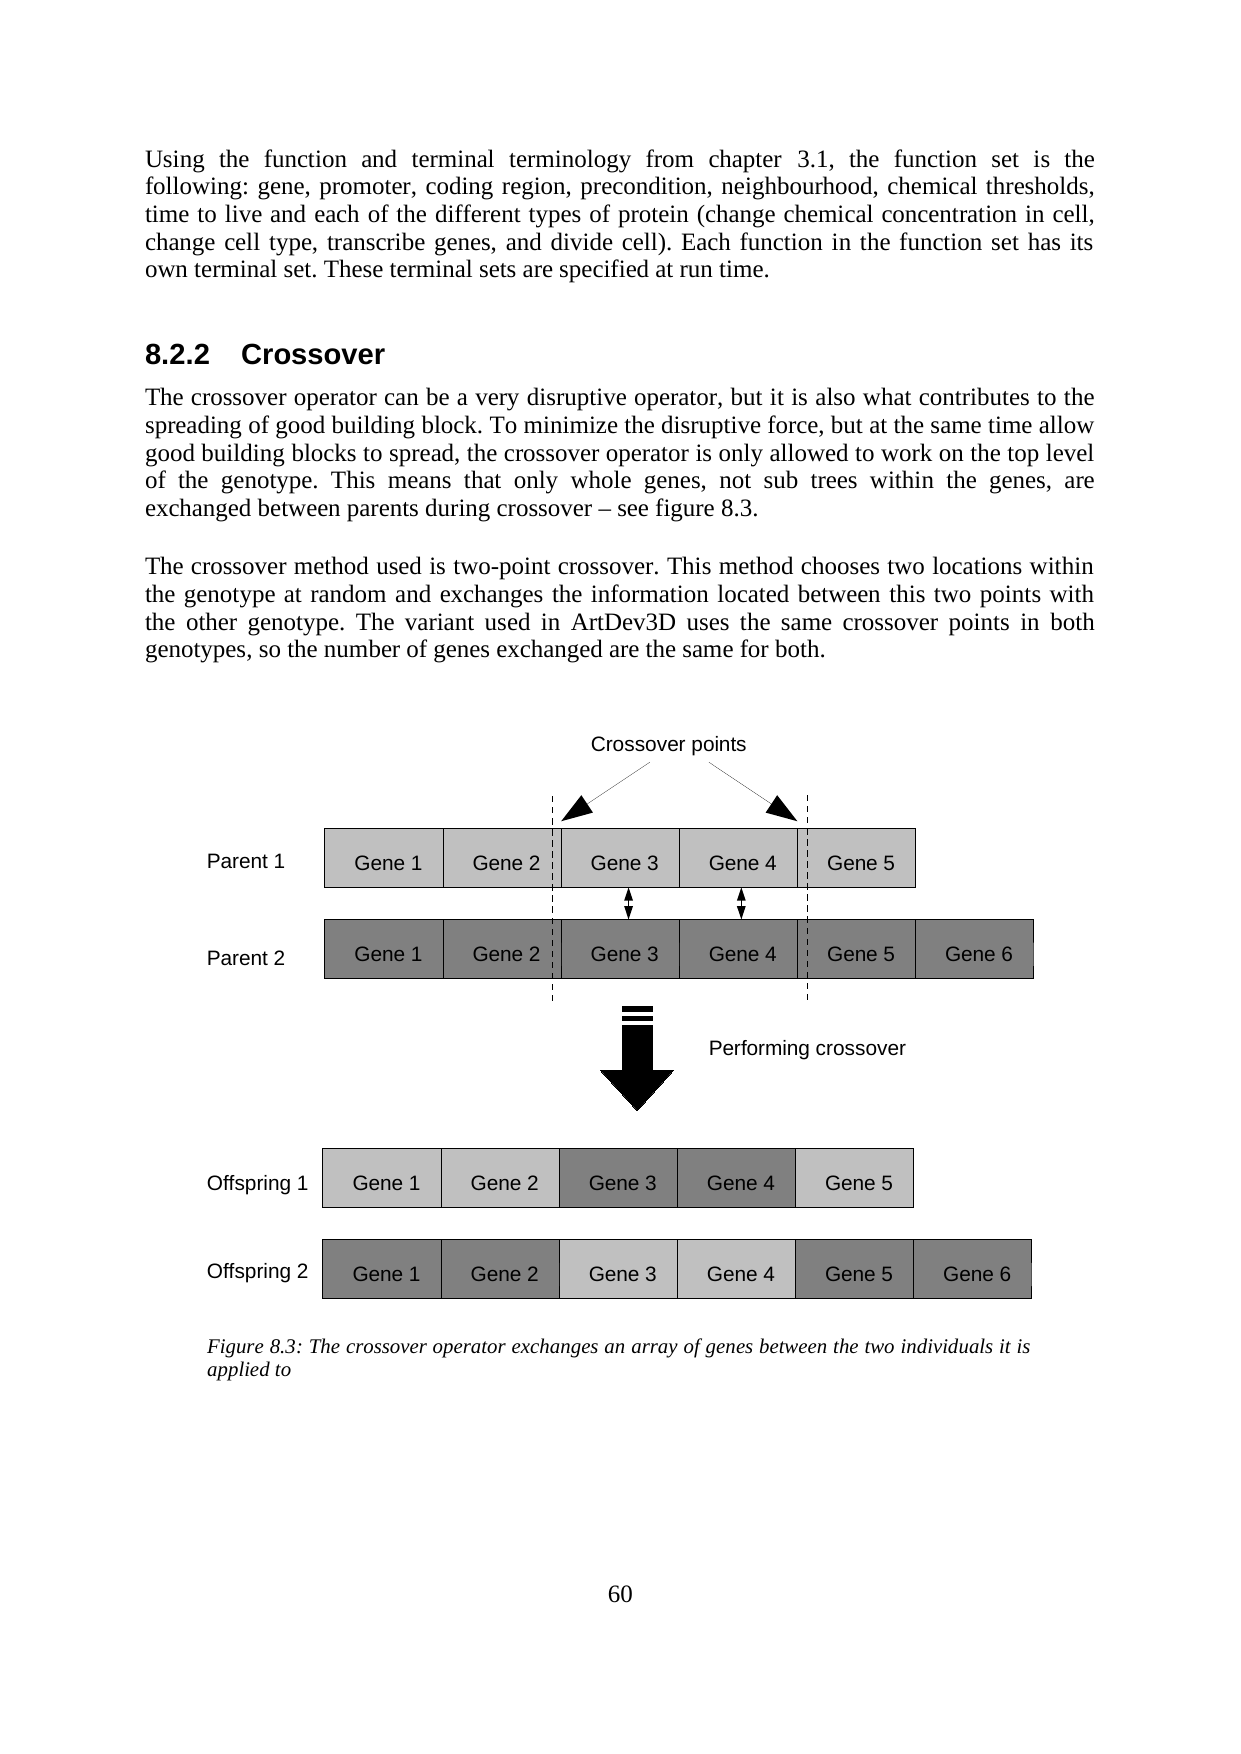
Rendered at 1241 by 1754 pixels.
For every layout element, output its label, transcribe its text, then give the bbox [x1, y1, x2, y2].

table_header [209, 1265, 219, 1277]
text The crossover operator can be a very disruptive operator, but it is also what contributes to the spreading of good building block. To minimize the disruptive force, but at the same time allow good building blocks to spread, the crossover operator is only allowed to work on the top level of the genotype. This means that only whole genes, not sub trees within the genes, are exchanged between parents during crossover – see figure 8.3. [145, 383, 1096, 522]
table_header [629, 888, 741, 919]
table_cell Figure 8.3: The crossover operator exchanges an array of genes between the two individuals it is applied to [207, 1311, 1033, 1393]
text The crossover method used is two-point crossover. This method chooses two locations within the genotype at random and exchanges the information located between this two points with the other genotype. The variant used in ArtDev3D uses the same crossover points in both genotypes, so the number of genes exchanged are the same for both. [145, 552, 1096, 663]
subtitle Crossover [145, 338, 1096, 371]
table_header [209, 1177, 219, 1189]
table_header [207, 721, 1033, 1311]
text Using the function and terminal terminology from chapter 3.1, the function set is the following: gene, promoter, coding region, precondition, neighbourhood, chemical thresholds, time to live and each of the different types of protein (change chemical concentration in cell, change cell type, transcribe genes, and divide cell). Each function in the function set has its own terminal set. These terminal sets are specified at run time. [145, 145, 1096, 283]
